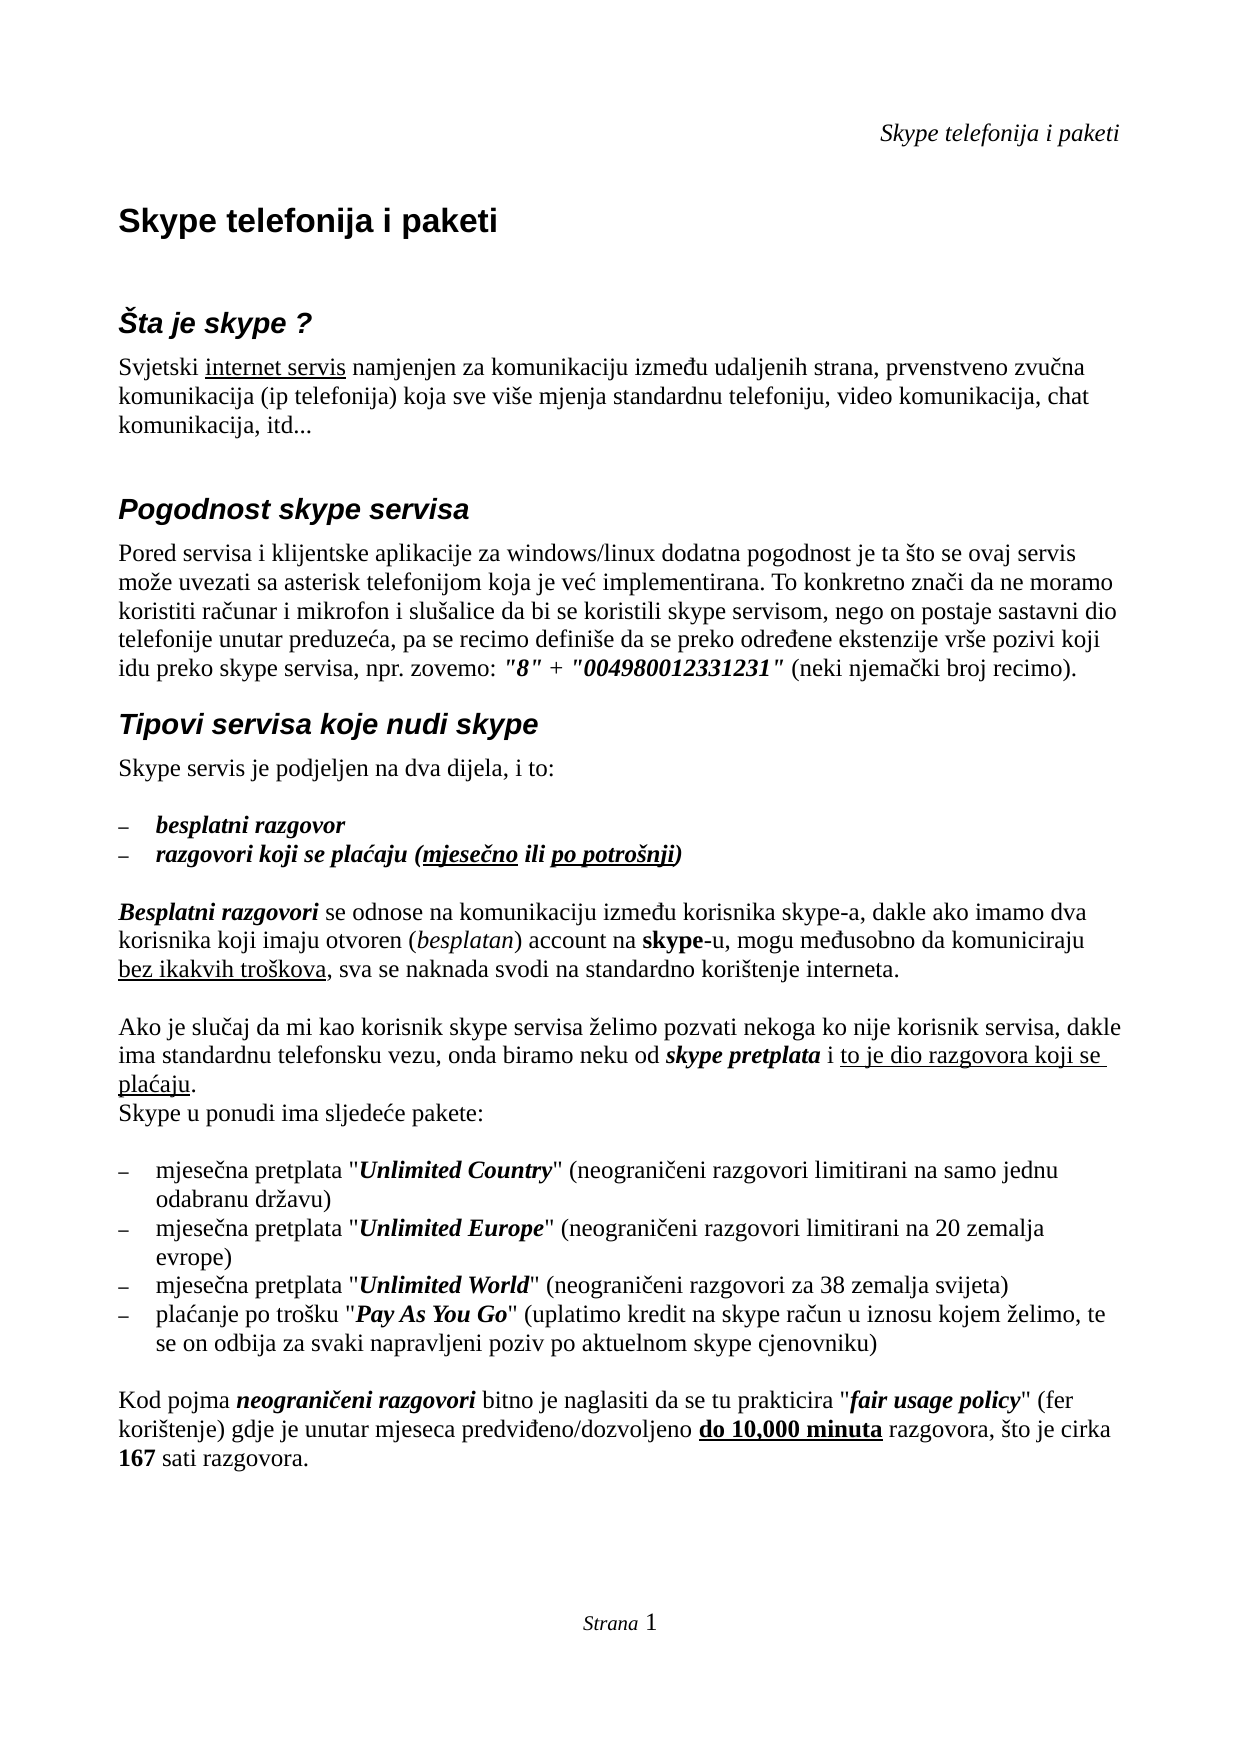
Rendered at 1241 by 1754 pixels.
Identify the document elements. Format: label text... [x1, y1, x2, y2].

list besplatni razgovor [118, 811, 1122, 839]
text Kod pojma neograničeni razgovori bitno je naglasiti da se tu prakticira "fair usage policy" (fer korištenje) gdje je unutar mjeseca predviđeno/dozvoljeno do 10,000 minuta razgovora, što je cirka 167 sati razgovora. [118, 1386, 1122, 1472]
text Pored servisa i klijentske aplikacije za windows/linux dodatna pogodnost je ta što se ovaj servis može uvezati sa asterisk telefonijom koja je već implementirana. To konkretno znači da ne moramo koristiti računar i mikrofon i slušalice da bi se koristili skype servisom, nego on postaje sastavni dio telefonije unutar preduzeća, pa se recimo definiše da se preko određene ekstenzije vrše pozivi koji idu preko skype servisa, npr. zovemo: "8" + "004980012331231" (neki njemački broj recimo). [118, 538, 1122, 682]
list plaćanje po trošku "Pay As You Go" (uplatimo kredit na skype račun u iznosu kojem želimo, te se on odbija za svaki napravljeni poziv po aktuelnom skype cjenovniku) [118, 1299, 1122, 1357]
text Ako je slučaj da mi kao korisnik skype servisa želimo pozvati nekoga ko nije korisnik servisa, dakle ima standardnu telefonsku vezu, onda biramo neku od skype pretplata i to je dio razgovora koji se plaćaju. [118, 1012, 1122, 1098]
list mjesečna pretplata "Unlimited Europe" (neograničeni razgovori limitirani na 20 zemalja evrope) [118, 1213, 1122, 1271]
text Skype u ponudi ima sljedeće pakete: [118, 1098, 1122, 1127]
text Besplatni razgovori se odnose na komunikaciju između korisnika skype-a, dakle ako imamo dva korisnika koji imaju otvoren (besplatan) account na skype-u, mogu međusobno da komuniciraju bez ikakvih troškova, sva se naknada svodi na standardno korištenje interneta. [118, 897, 1122, 983]
list mjesečna pretplata "Unlimited Country" (neograničeni razgovori limitirani na samo jednu odabranu državu) [118, 1156, 1122, 1213]
text Svjetski internet servis namjenjen za komunikaciju između udaljenih strana, prvenstveno zvučna komunikacija (ip telefonija) koja sve više mjenja standardnu telefoniju, video komunikacija, chat komunikacija, itd... [118, 352, 1122, 438]
subtitle Pogodnost skype servisa [118, 492, 1122, 526]
list razgovori koji se plaćaju (mjesečno ili po potrošnji) [118, 839, 1122, 868]
text Skype servis je podjeljen na dva dijela, i to: [118, 753, 1122, 782]
list mjesečna pretplata "Unlimited World" (neograničeni razgovori za 38 zemalja svijeta) [118, 1271, 1122, 1299]
subtitle Skype telefonija i paketi [118, 201, 1122, 240]
subtitle Tipovi servisa koje nudi skype [118, 707, 1122, 741]
subtitle Šta je skype ? [118, 306, 1122, 340]
